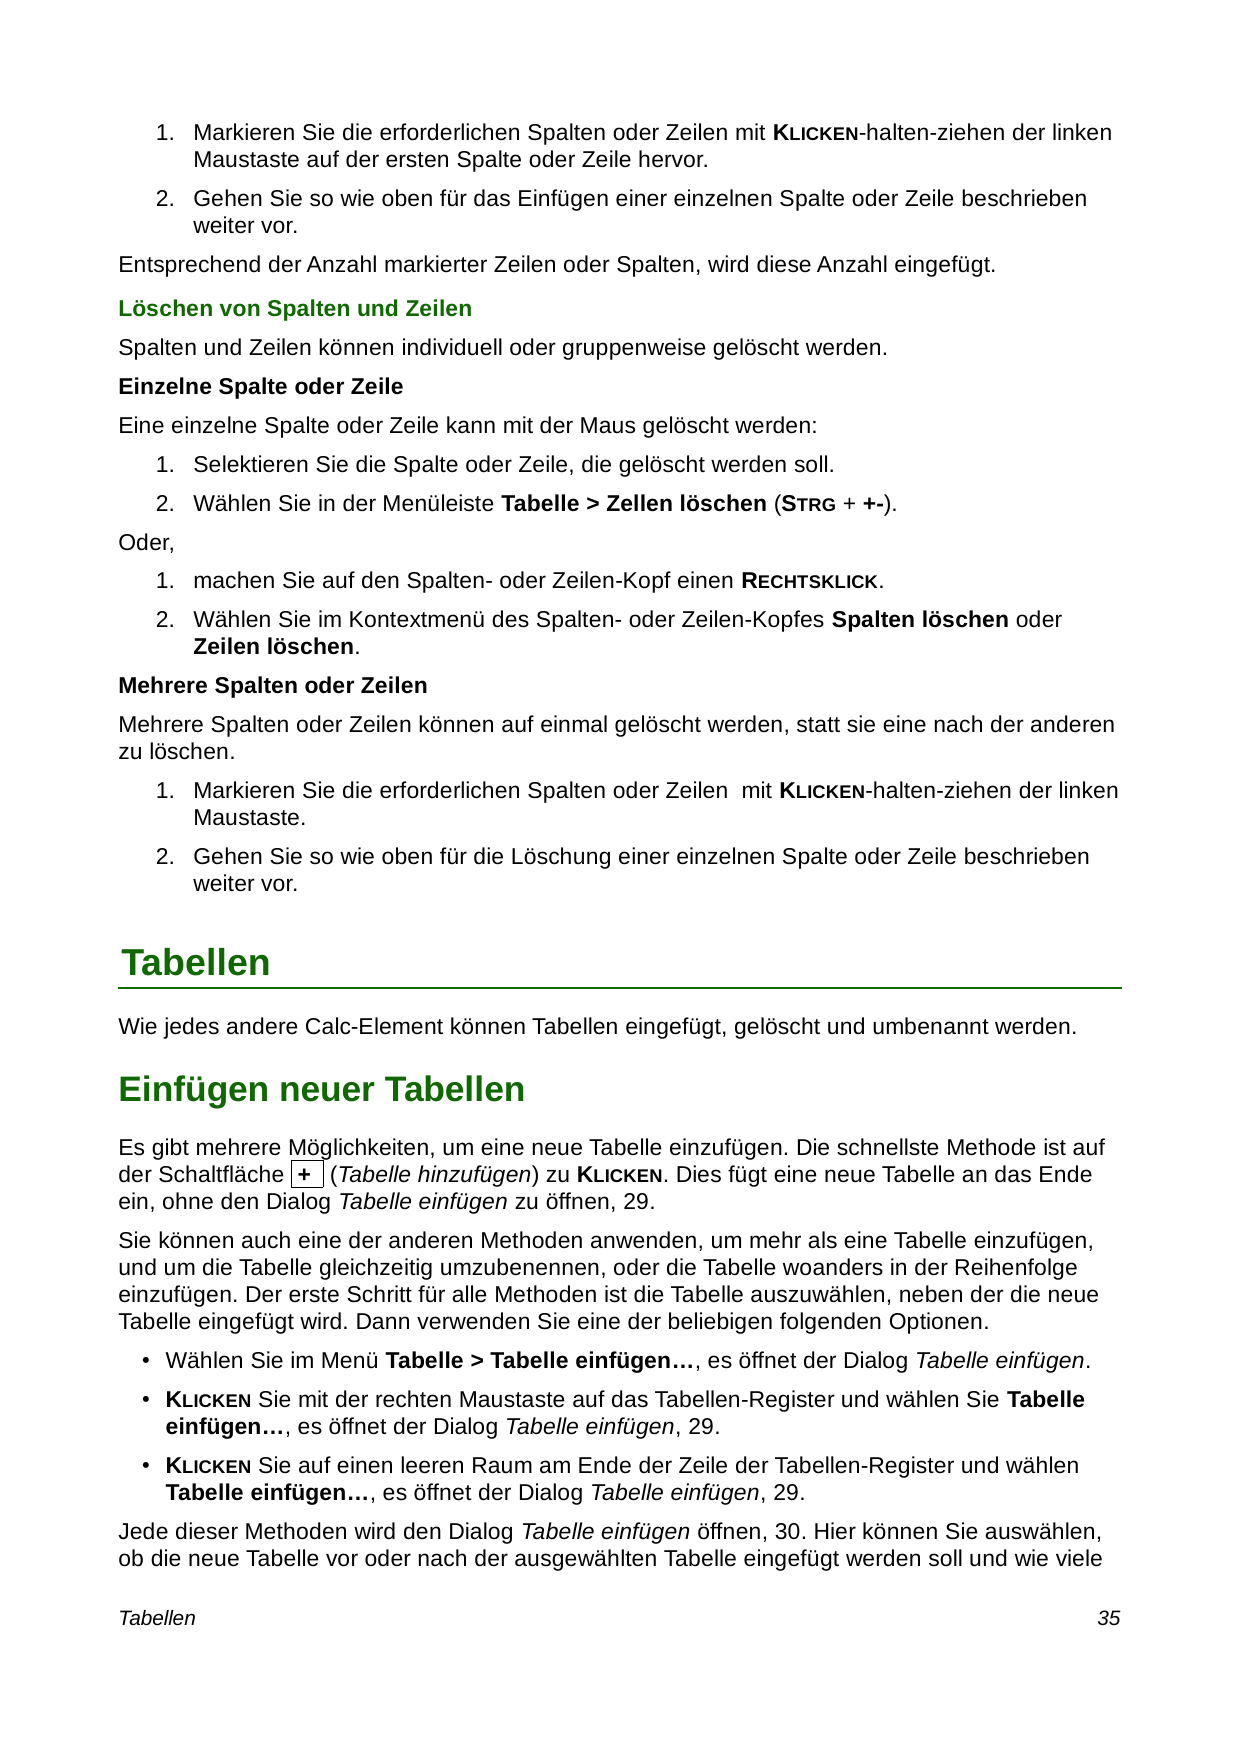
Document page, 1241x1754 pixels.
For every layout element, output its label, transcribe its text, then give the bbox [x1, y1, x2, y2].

text Sie können auch eine der anderen Methoden anwenden, um mehr als eine Tabelle einzufügen, und um die Tabelle gleichzeitig umzubenennen, oder die Tabelle woanders in der Reihenfolge einzufügen. Der erste Schritt für alle Methoden ist die Tabelle auszuwählen, neben der die neue Tabelle eingefügt wird. Dann verwenden Sie eine der beliebigen folgenden Optionen. [118, 1226, 1122, 1334]
list Klicken Sie mit der rechten Maustaste auf das Tabellen-Register und wählen Sie Tabelle einfügen…, es öffnet der Dialog Tabelle einfügen, Abbildung 29. [142, 1385, 1122, 1439]
list Wählen Sie im Menü Tabelle > Tabelle einfügen…, es öffnet der Dialog Tabelle einfügen. [142, 1346, 1122, 1373]
text Spalten und Zeilen können individuell oder gruppenweise gelöscht werden. [118, 334, 1122, 361]
text Eine einzelne Spalte oder Zeile kann mit der Maus gelöscht werden: [118, 411, 1122, 438]
list Gehen Sie so wie oben für das Einfügen einer einzelnen Spalte oder Zeile beschrieben weiter vor. [156, 184, 1122, 238]
list Markieren Sie die erforderlichen Spalten oder Zeilen mit Klicken-halten-ziehen der linken Maustaste. [156, 776, 1122, 831]
text Jede dieser Methoden wird den Dialog Tabelle einfügen öffnen, Abbildung 30. Hier können Sie auswählen, ob die neue Tabelle vor oder nach der ausgewählten Tabelle eingefügt werden soll und wie viele Tabellen Sie einfügen möchten. Wenn Sie nur eine Tabelle einfügen möchten, besteht hier die Gelegenheit, der Tabelle einen Namen zu geben. [118, 1517, 1122, 1571]
subtitle Einfügen neuer Tabellen [118, 1069, 1122, 1109]
text Mehrere Spalten oder Zeilen können auf einmal gelöscht werden, statt sie eine nach der anderen zu löschen. [118, 710, 1122, 764]
list Markieren Sie die erforderlichen Spalten oder Zeilen mit Klicken-halten-ziehen der linken Maustaste auf der ersten Spalte oder Zeile hervor. [156, 118, 1122, 172]
text Oder, [118, 528, 1122, 555]
text Entsprechend der Anzahl markierter Zeilen oder Spalten, wird diese Anzahl eingefügt. [118, 250, 1122, 277]
list Wählen Sie in der Menüleiste Tabelle > Zellen löschen (Strg + +-). [156, 489, 1122, 516]
list Klicken Sie auf einen leeren Raum am Ende der Zeile der Tabellen-Register und wählen Tabelle einfügen…, es öffnet der Dialog Tabelle einfügen, Abbildung 29. [142, 1451, 1122, 1505]
text Es gibt mehrere Möglichkeiten, um eine neue Tabelle einzufügen. Die schnellste Methode ist auf der Schaltfläche + (Tabelle hinzufügen) zu Klicken. Dies fügt eine neue Tabelle an das Ende ein, ohne den Dialog Tabelle einfügen zu öffnen, Abbildung 29. [118, 1133, 1122, 1214]
list Gehen Sie so wie oben für die Löschung einer einzelnen Spalte oder Zeile beschrieben weiter vor. [156, 842, 1122, 896]
text Mehrere Spalten oder Zeilen [118, 672, 1122, 699]
text Einzelne Spalte oder Zeile [118, 372, 1122, 399]
list Wählen Sie im Kontextmenü des Spalten- oder Zeilen-Kopfes Spalten löschen oder Zeilen löschen. [156, 606, 1122, 660]
subtitle Löschen von Spalten und Zeilen [118, 295, 1122, 322]
list machen Sie auf den Spalten- oder Zeilen-Kopf einen Rechtsklick. [156, 567, 1122, 594]
text Wie jedes andere Calc-Element können Tabellen eingefügt, gelöscht und umbenannt werden. [118, 1012, 1122, 1039]
list Selektieren Sie die Spalte oder Zeile, die gelöscht werden soll. [156, 450, 1122, 477]
subtitle Tabellen [118, 938, 1122, 987]
